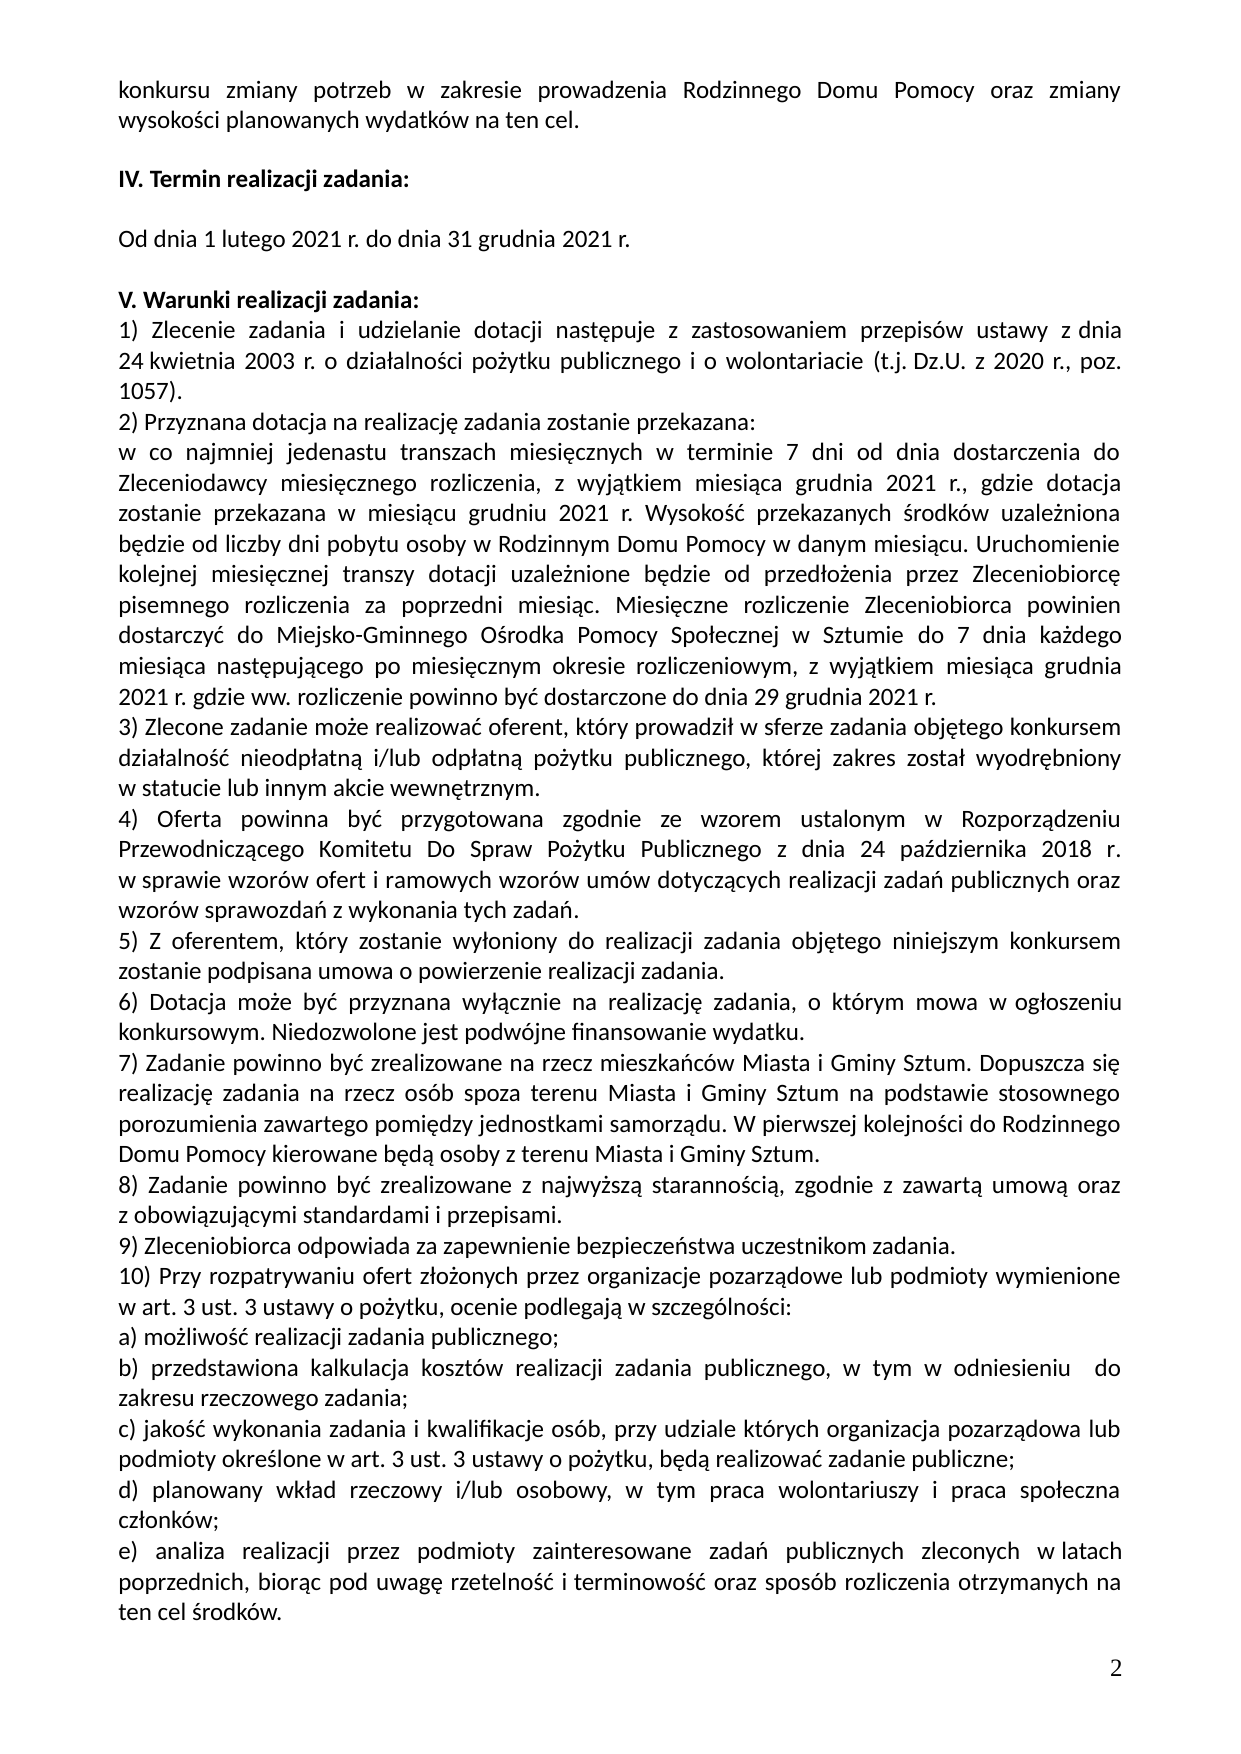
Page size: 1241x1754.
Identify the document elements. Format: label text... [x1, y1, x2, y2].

text c) jakość wykonania zadania i kwalifikacje osób, przy udziale których organizacja pozarządowa lub podmioty określone w art. 3 ust. 3 ustawy o pożytku, będą realizować zadanie publiczne; [118, 1413, 1122, 1474]
text Od dnia 1 lutego 2021 r. do dnia 31 grudnia 2021 r. [118, 223, 1122, 253]
text IV. Termin realizacji zadania: [118, 163, 1122, 194]
text 4) Oferta powinna być przygotowana zgodnie ze wzorem ustalonym w Rozporządzeniu Przewodniczącego Komitetu Do Spraw Pożytku Publicznego z dnia 24 października 2018 r. w sprawie wzorów ofert i ramowych wzorów umów dotyczących realizacji zadań publicznych oraz wzorów sprawozdań z wykonania tych zadań. [118, 803, 1122, 925]
text 9) Zleceniobiorca odpowiada za zapewnienie bezpieczeństwa uczestnikom zadania. [118, 1230, 1122, 1261]
text 5) Z oferentem, który zostanie wyłoniony do realizacji zadania objętego niniejszym konkursem zostanie podpisana umowa o powierzenie realizacji zadania. [118, 925, 1122, 986]
text 10) Przy rozpatrywaniu ofert złożonych przez organizacje pozarządowe lub podmioty wymienione w art. 3 ust. 3 ustawy o pożytku, ocenie podlegają w szczególności: [118, 1261, 1122, 1322]
text 3) Zlecone zadanie może realizować oferent, który prowadził w sferze zadania objętego konkursem działalność nieodpłatną i/lub odpłatną pożytku publicznego, której zakres został wyodrębniony w statucie lub innym akcie wewnętrznym. [118, 711, 1122, 803]
text 6) Dotacja może być przyznana wyłącznie na realizację zadania, o którym mowa w ogłoszeniu konkursowym. Niedozwolone jest podwójne finansowanie wydatku. [118, 986, 1122, 1047]
text e) analiza realizacji przez podmioty zainteresowane zadań publicznych zleconych w latach poprzednich, biorąc pod uwagę rzetelność i terminowość oraz sposób rozliczenia otrzymanych na ten cel środków. [118, 1535, 1122, 1627]
text konkursu zmiany potrzeb w zakresie prowadzenia Rodzinnego Domu Pomocy oraz zmiany wysokości planowanych wydatków na ten cel. [118, 74, 1122, 135]
text V. Warunki realizacji zadania: [118, 284, 1122, 314]
text 7) Zadanie powinno być zrealizowane na rzecz mieszkańców Miasta i Gminy Sztum. Dopuszcza się realizację zadania na rzecz osób spoza terenu Miasta i Gminy Sztum na podstawie stosownego porozumienia zawartego pomiędzy jednostkami samorządu. W pierwszej kolejności do Rodzinnego Domu Pomocy kierowane będą osoby z terenu Miasta i Gminy Sztum. [118, 1047, 1122, 1169]
text 2) Przyznana dotacja na realizację zadania zostanie przekazana: [118, 406, 1122, 436]
text 8) Zadanie powinno być zrealizowane z najwyższą starannością, zgodnie z zawartą umową oraz z obowiązującymi standardami i przepisami. [118, 1169, 1122, 1230]
text 1) Zlecenie zadania i udzielanie dotacji następuje z zastosowaniem przepisów ustawy z dnia 24 kwietnia 2003 r. o działalności pożytku publicznego i o wolontariacie (t.j. Dz.U. z 2020 r., poz. 1057). [118, 314, 1122, 406]
text d) planowany wkład rzeczowy i/lub osobowy, w tym praca wolontariuszy i praca społeczna członków; [118, 1474, 1122, 1535]
text w co najmniej jedenastu transzach miesięcznych w terminie 7 dni od dnia dostarczenia do Zleceniodawcy miesięcznego rozliczenia, z wyjątkiem miesiąca grudnia 2021 r., gdzie dotacja zostanie przekazana w miesiącu grudniu 2021 r. Wysokość przekazanych środków uzależniona będzie od liczby dni pobytu osoby w Rodzinnym Domu Pomocy w danym miesiącu. Uruchomienie kolejnej miesięcznej transzy dotacji uzależnione będzie od przedłożenia przez Zleceniobiorcę pisemnego rozliczenia za poprzedni miesiąc. Miesięczne rozliczenie Zleceniobiorca powinien dostarczyć do Miejsko-Gminnego Ośrodka Pomocy Społecznej w Sztumie do 7 dnia każdego miesiąca następującego po miesięcznym okresie rozliczeniowym, z wyjątkiem miesiąca grudnia 2021 r. gdzie ww. rozliczenie powinno być dostarczone do dnia 29 grudnia 2021 r. [118, 436, 1122, 711]
text a) możliwość realizacji zadania publicznego; [118, 1322, 1122, 1352]
text b) przedstawiona kalkulacja kosztów realizacji zadania publicznego, w tym w odniesieniu do zakresu rzeczowego zadania; [118, 1352, 1122, 1413]
